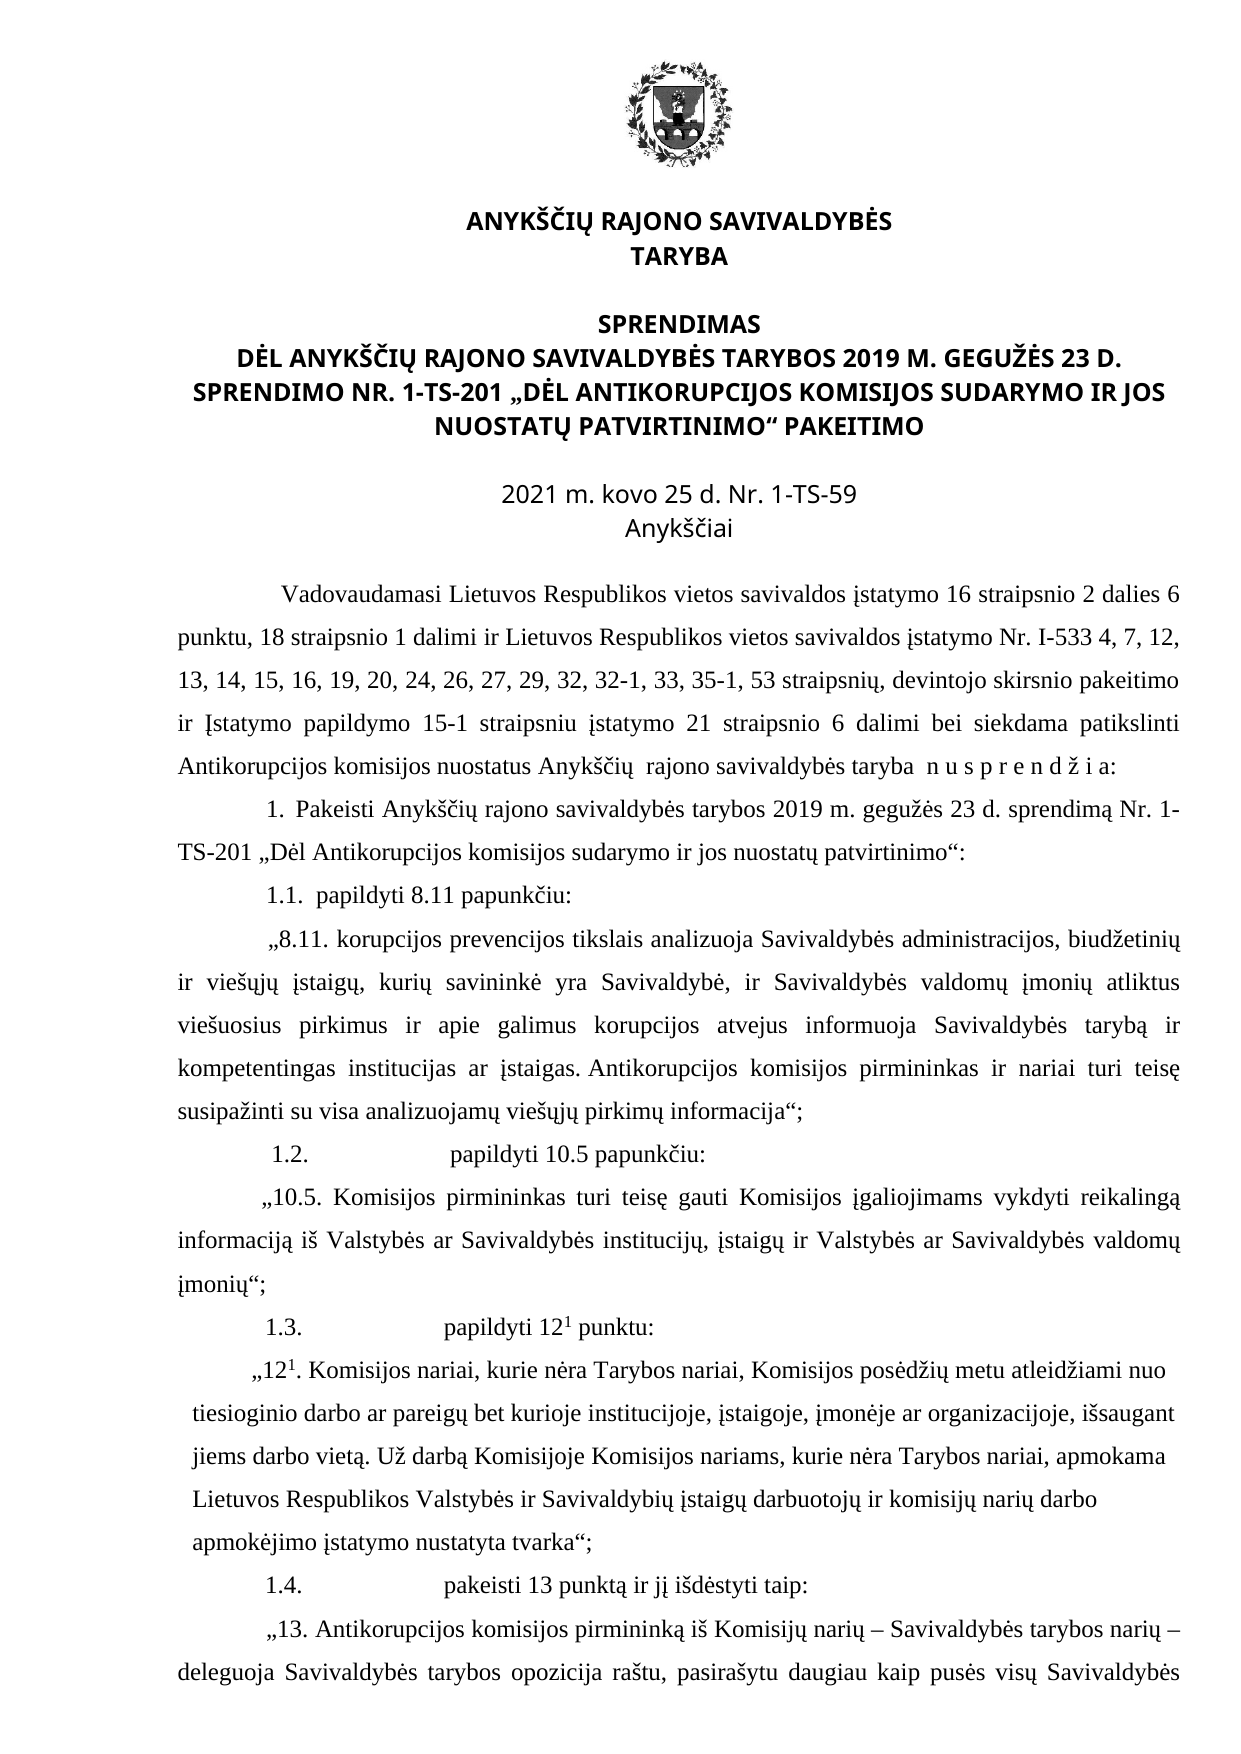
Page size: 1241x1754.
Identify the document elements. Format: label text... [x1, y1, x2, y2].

text dėl Anykščių rajono savivaldybės Tarybos 2019 m. gegužės 23 d. sprendimo nr. 1-ts-201 „dėl ANTIKORUPCIJOS KOMISIJOS sudarymo ir jos nuostatų PATVIRTINIMO“ PAKEITIMO [177, 340, 1181, 442]
text TARYBA [177, 238, 1181, 272]
text 1.2. papildyti 10.5 papunkčiu: [271, 1139, 1181, 1168]
text 1.1. papildyti 8.11 papunkčiu: [266, 881, 1181, 909]
text „13. Antikorupcijos komisijos pirmininką iš Komisijų narių – Savivaldybės tarybos narių – deleguoja Savivaldybės tarybos opozicija raštu, pasirašytu daugiau kaip pusės visų Savivaldybės [177, 1614, 1181, 1686]
text SPRENDIMAS [177, 306, 1181, 340]
text Vadovaudamasi Lietuvos Respublikos vietos savivaldos įstatymo 16 straipsnio 2 dalies 6 punktu, 18 straipsnio 1 dalimi ir Lietuvos Respublikos vietos savivaldos įstatymo Nr. I-533 4, 7, 12, 13, 14, 15, 16, 19, 20, 24, 26, 27, 29, 32, 32-1, 33, 35-1, 53 straipsnių, devintojo skirsnio pakeitimo ir Įstatymo papildymo 15-1 straipsniu įstatymo 21 straipsnio 6 dalimi bei siekdama patikslinti Antikorupcijos komisijos nuostatus Anykščių rajono savivaldybės taryba n u s p r e n d ž i a: [177, 579, 1181, 780]
text 2021 m. kovo 25 d. Nr. 1-TS-59 [177, 477, 1181, 511]
text „121. Komisijos nariai, kurie nėra Tarybos nariai, Komisijos posėdžių metu atleidžiami nuo tiesioginio darbo ar pareigų bet kurioje institucijoje, įstaigoje, įmonėje ar organizacijoje, išsaugant jiems darbo vietą. Už darbą Komisijoje Komisijos nariams, kurie nėra Tarybos nariai, apmokama Lietuvos Respublikos Valstybės ir Savivaldybių įstaigų darbuotojų ir komisijų narių darbo apmokėjimo įstatymo nustatyta tvarka“; [192, 1355, 1181, 1556]
text 1.4. pakeisti 13 punktą ir jį išdėstyti taip: [265, 1571, 1181, 1599]
text „10.5. Komisijos pirmininkas turi teisę gauti Komisijos įgaliojimams vykdyti reikalingą informaciją iš Valstybės ar Savivaldybės institucijų, įstaigų ir Valstybės ar Savivaldybės valdomų įmonių“; [177, 1182, 1181, 1297]
text „8.11. korupcijos prevencijos tikslais analizuoja Savivaldybės administracijos, biudžetinių ir viešųjų įstaigų, kurių savininkė yra Savivaldybė, ir Savivaldybės valdomų įmonių atliktus viešuosius pirkimus ir apie galimus korupcijos atvejus informuoja Savivaldybės tarybą ir kompetentingas institucijas ar įstaigas. Antikorupcijos komisijos pirmininkas ir nariai turi teisę susipažinti su visa analizuojamų viešųjų pirkimų informacija“; [177, 924, 1181, 1125]
text Anykščiai [177, 511, 1181, 545]
text 1. Pakeisti Anykščių rajono savivaldybės tarybos 2019 m. gegužės 23 d. sprendimą Nr. 1-TS-201 „Dėl Antikorupcijos komisijos sudarymo ir jos nuostatų patvirtinimo“: [177, 794, 1181, 866]
text ANYKŠČIŲ RAJONO SAVIVALDYBĖS [177, 204, 1181, 238]
text 1.3. papildyti 121 punktu: [265, 1312, 1181, 1341]
